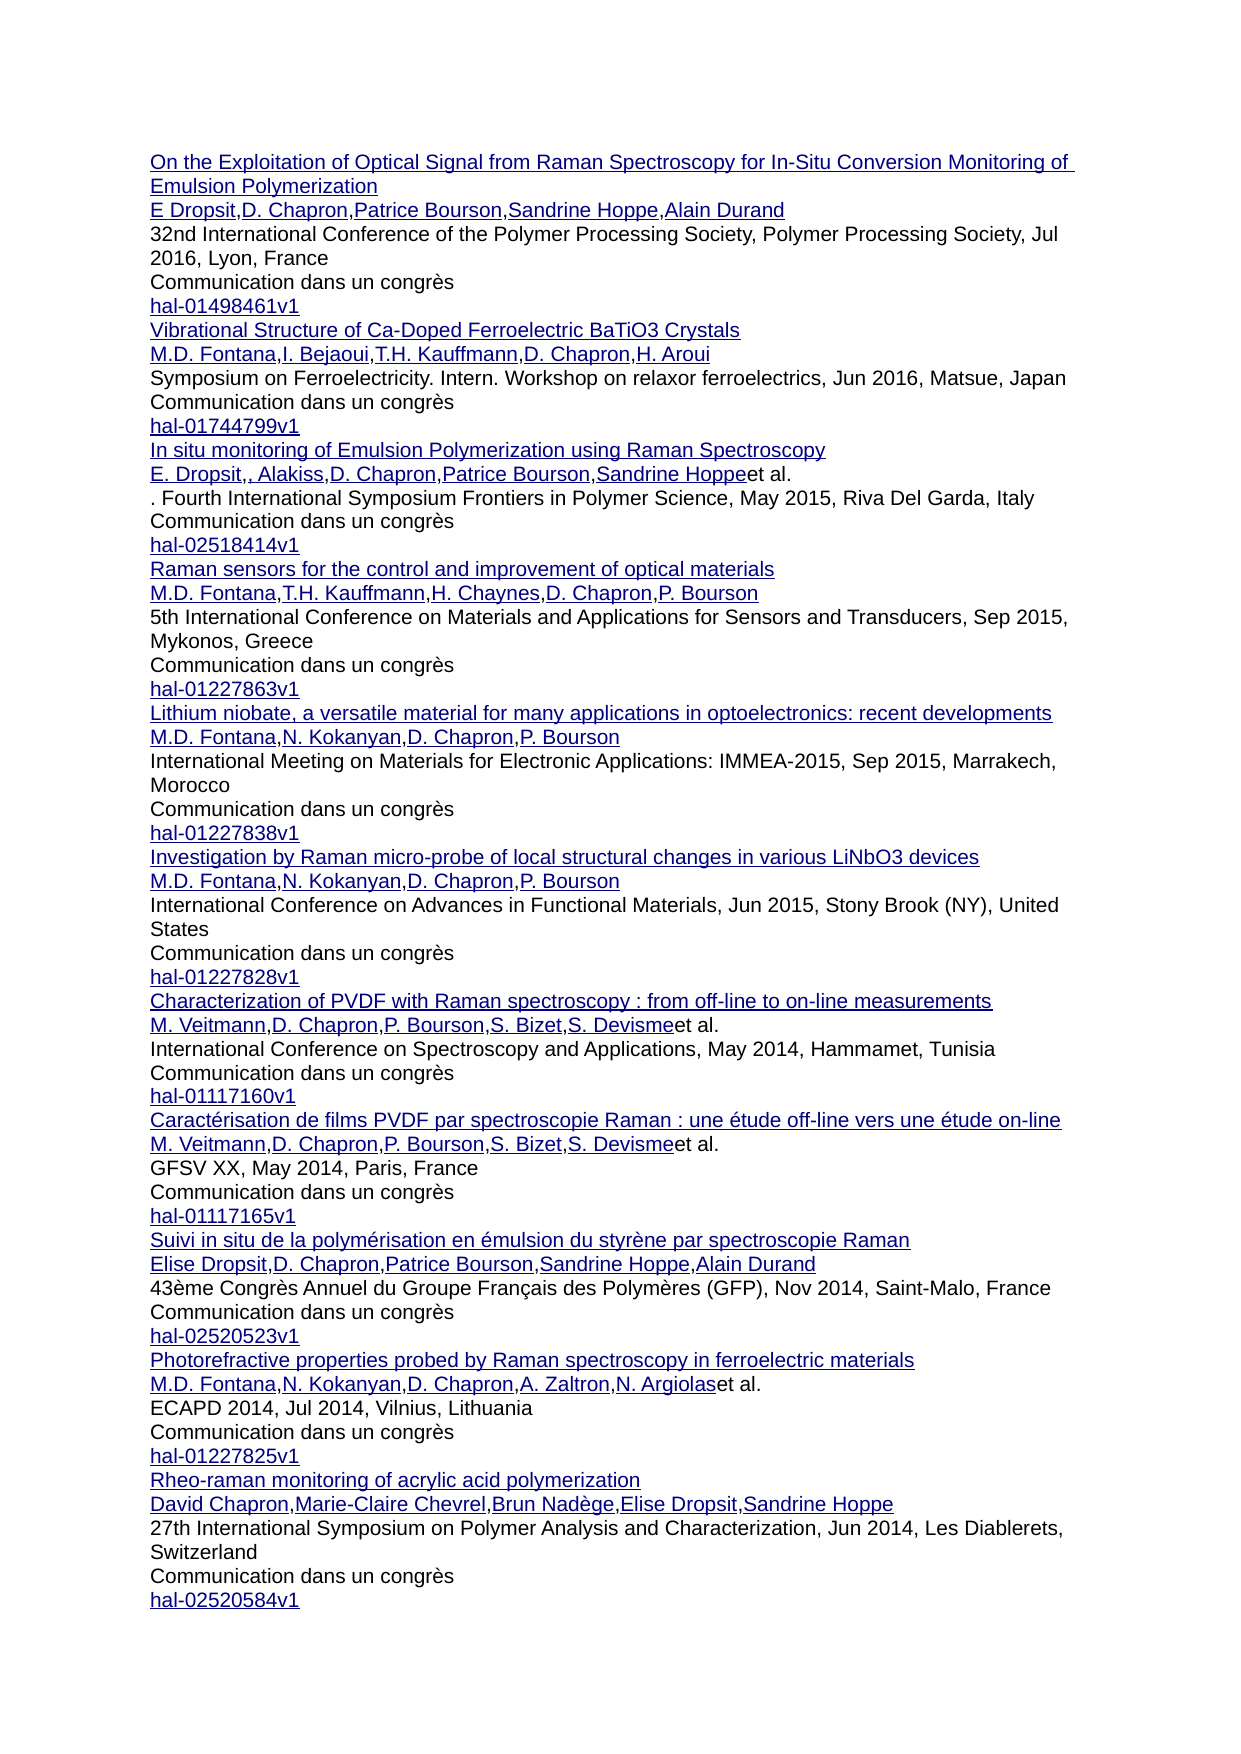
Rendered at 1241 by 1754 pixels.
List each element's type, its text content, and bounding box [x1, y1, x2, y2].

table_cell In situ monitoring of Emulsion Polymerization using Raman Spectroscopy E. Dropsit,, Alakiss,D. Chapron,Patrice Bourson,Sandrine Hoppeet al. . Fourth International Symposium Frontiers in Polymer Science, May 2015, Riva Del Garda, Italy Communication dans un congrès hal-02518414v1 [150, 438, 1090, 557]
table_cell Photorefractive properties probed by Raman spectroscopy in ferroelectric materials M.D. Fontana,N. Kokanyan,D. Chapron,A. Zaltron,N. Argiolaset al. ECAPD 2014, Jul 2014, Vilnius, Lithuania Communication dans un congrès hal-01227825v1 [150, 1348, 1090, 1468]
table_cell Rheo-raman monitoring of acrylic acid polymerization David Chapron,Marie-Claire Chevrel,Brun Nadège,Elise Dropsit,Sandrine Hoppe 27th International Symposium on Polymer Analysis and Characterization, Jun 2014, Les Diablerets, Switzerland Communication dans un congrès hal-02520584v1 [150, 1468, 1090, 1611]
table_cell Investigation by Raman micro-probe of local structural changes in various LiNbO3 devices M.D. Fontana,N. Kokanyan,D. Chapron,P. Bourson International Conference on Advances in Functional Materials, Jun 2015, Stony Brook (NY), United States Communication dans un congrès hal-01227828v1 [150, 845, 1090, 988]
table_cell On the Exploitation of Optical Signal from Raman Spectroscopy for In-Situ Conversion Monitoring of Emulsion Polymerization E Dropsit,D. Chapron,Patrice Bourson,Sandrine Hoppe,Alain Durand 32nd International Conference of the Polymer Processing Society, Polymer Processing Society, Jul 2016, Lyon, France Communication dans un congrès hal-01498461v1 [150, 150, 1090, 318]
table_cell Vibrational Structure of Ca-Doped Ferroelectric BaTiO3 Crystals M.D. Fontana,I. Bejaoui,T.H. Kauffmann,D. Chapron,H. Aroui Symposium on Ferroelectricity. Intern. Workshop on relaxor ferroelectrics, Jun 2016, Matsue, Japan Communication dans un congrès hal-01744799v1 [150, 318, 1090, 437]
table_cell Caractérisation de films PVDF par spectroscopie Raman : une étude off-line vers une étude on-line M. Veitmann,D. Chapron,P. Bourson,S. Bizet,S. Devismeet al. GFSV XX, May 2014, Paris, France Communication dans un congrès hal-01117165v1 [150, 1108, 1090, 1228]
table_cell Characterization of PVDF with Raman spectroscopy : from off-line to on-line measurements M. Veitmann,D. Chapron,P. Bourson,S. Bizet,S. Devismeet al. International Conference on Spectroscopy and Applications, May 2014, Hammamet, Tunisia Communication dans un congrès hal-01117160v1 [150, 989, 1090, 1108]
table_cell Raman sensors for the control and improvement of optical materials M.D. Fontana,T.H. Kauffmann,H. Chaynes,D. Chapron,P. Bourson 5th International Conference on Materials and Applications for Sensors and Transducers, Sep 2015, Mykonos, Greece Communication dans un congrès hal-01227863v1 [150, 557, 1090, 701]
table_cell Suivi in situ de la polymérisation en émulsion du styrène par spectroscopie Raman Elise Dropsit,D. Chapron,Patrice Bourson,Sandrine Hoppe,Alain Durand 43ème Congrès Annuel du Groupe Français des Polymères (GFP), Nov 2014, Saint-Malo, France Communication dans un congrès hal-02520523v1 [150, 1228, 1090, 1348]
table_cell Lithium niobate, a versatile material for many applications in optoelectronics: recent developments M.D. Fontana,N. Kokanyan,D. Chapron,P. Bourson International Meeting on Materials for Electronic Applications: IMMEA-2015, Sep 2015, Marrakech, Morocco Communication dans un congrès hal-01227838v1 [150, 701, 1090, 845]
